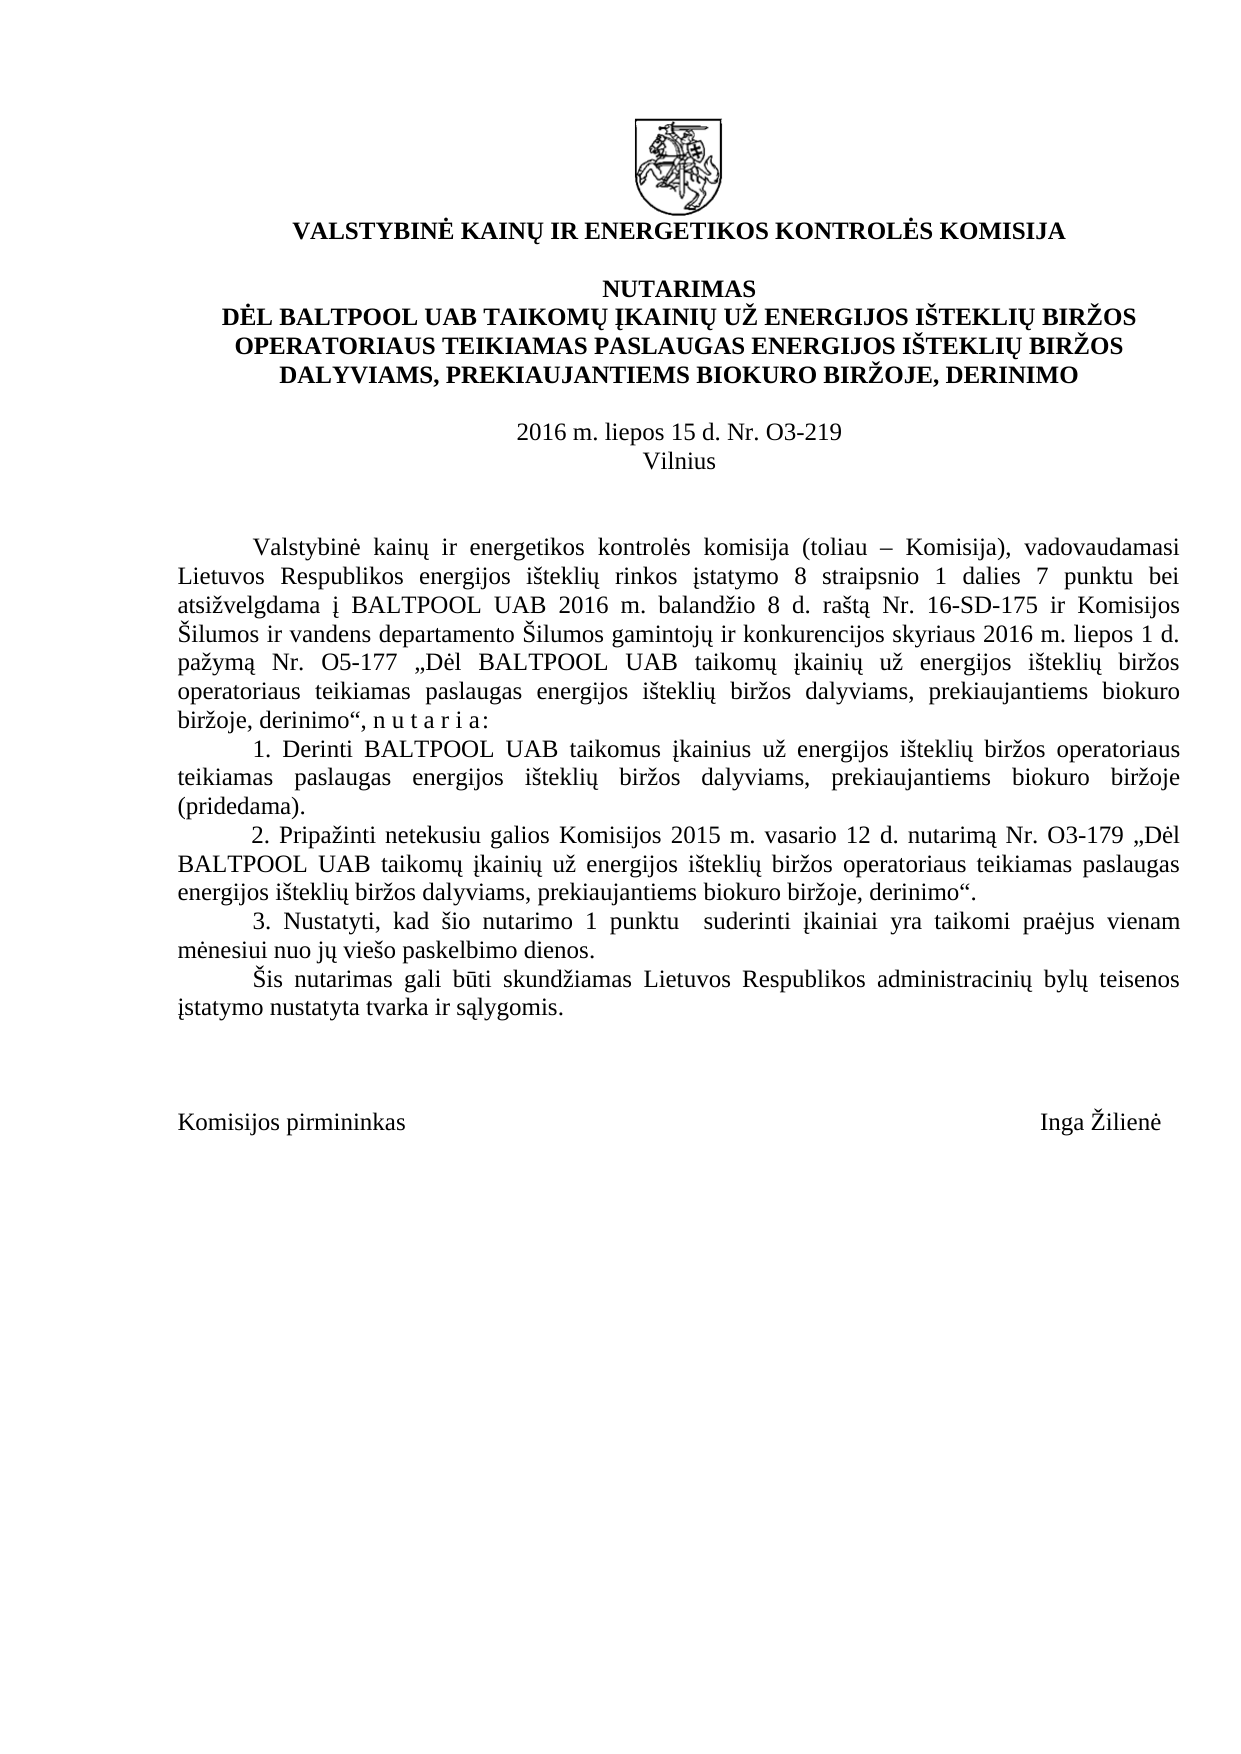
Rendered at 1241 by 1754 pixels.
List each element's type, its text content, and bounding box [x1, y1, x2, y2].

text 3. Nustatyti, kad šio nutarimo 1 punktu suderinti įkainiai yra taikomi praėjus vienam mėnesiui nuo jų viešo paskelbimo dienos. [177, 906, 1181, 964]
text 2. Pripažinti netekusiu galios Komisijos 2015 m. vasario 12 d. nutarimą Nr. O3-179 „Dėl BALTPOOL UAB taikomų įkainių už energijos išteklių biržos operatoriaus teikiamas paslaugas energijos išteklių biržos dalyviams, prekiaujantiems biokuro biržoje, derinimo“. [177, 820, 1181, 906]
text vALSTYBINĖ KAINŲ IR ENERGETIKOS KONTROLĖS KOMISIJA [177, 216, 1181, 245]
text 1. Derinti BALTPOOL UAB taikomus įkainius už energijos išteklių biržos operatoriaus teikiamas paslaugas energijos išteklių biržos dalyviams, prekiaujantiems biokuro biržoje (pridedama). [177, 734, 1181, 820]
text NUTARIMAS [177, 274, 1181, 302]
text Valstybinė kainų ir energetikos kontrolės komisija (toliau – Komisija), vadovaudamasi Lietuvos Respublikos energijos išteklių rinkos įstatymo 8 straipsnio 1 dalies 7 punktu bei atsižvelgdama į BALTPOOL UAB 2016 m. balandžio 8 d. raštą Nr. 16-SD-175 ir Komisijos Šilumos ir vandens departamento Šilumos gamintojų ir konkurencijos skyriaus 2016 m. liepos 1 d. pažymą Nr. O5-177 „Dėl BALTPOOL UAB taikomų įkainių už energijos išteklių biržos operatoriaus teikiamas paslaugas energijos išteklių biržos dalyviams, prekiaujantiems biokuro biržoje, derinimo“, nutaria: [177, 532, 1181, 734]
text Šis nutarimas gali būti skundžiamas Lietuvos Respublikos administracinių bylų teisenos įstatymo nustatyta tvarka ir sąlygomis. [177, 964, 1181, 1021]
text 2016 m. liepos 15 d. Nr. O3-219 [177, 417, 1181, 446]
text Vilnius [177, 446, 1181, 475]
text DĖL BALTPOOL UAB TAIKOMŲ ĮKAINIŲ UŽ energijos išteklių biržos operatoriaus teikiamAS paslaugAS ENERGIJOS IŠTEKLIŲ BIRŽOS DALYVIAMS, PREKIAUJANTIEMS BIOKURO BIRŽOJE, derinimo [177, 302, 1181, 389]
text Komisijos pirmininkas Inga Žilienė [177, 1107, 1181, 1136]
